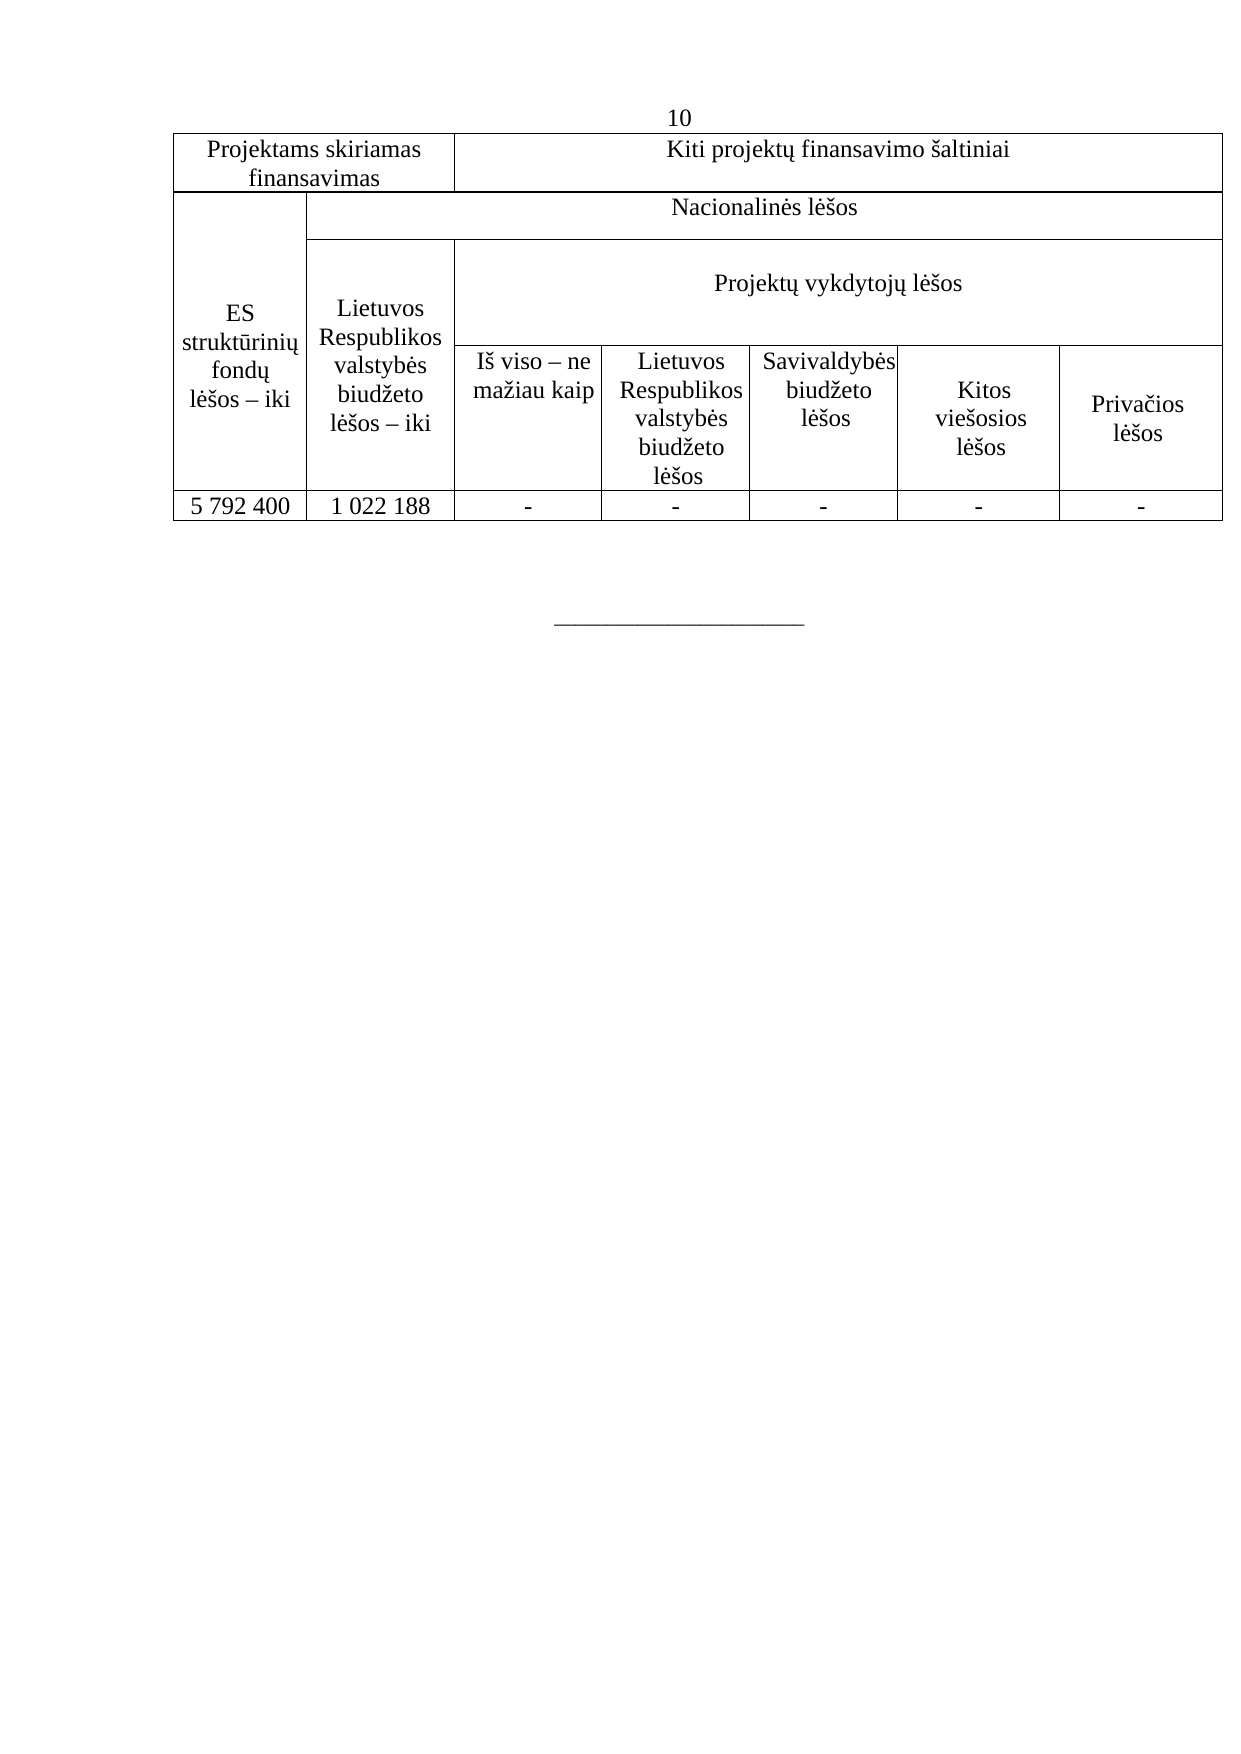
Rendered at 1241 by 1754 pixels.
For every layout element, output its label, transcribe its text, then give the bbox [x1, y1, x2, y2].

table_cell - [602, 491, 749, 519]
table_cell Nacionalinės lėšos [307, 193, 1222, 239]
table_cell 1 022 188 [307, 491, 454, 519]
table_cell - [455, 491, 601, 519]
table_cell - [750, 491, 897, 519]
table_cell Projektų vykdytojų lėšos [455, 240, 1222, 345]
table_header Kiti projektų finansavimo šaltiniai [455, 134, 1222, 191]
table_cell Privačios lėšos [1060, 346, 1222, 490]
table_cell Kitos viešosios lėšos [898, 346, 1059, 490]
table_cell Lietuvos Respublikos valstybės biudžeto lėšos [602, 346, 749, 490]
table_cell ES struktūrinių fondų lėšos – iki [174, 193, 306, 490]
table_cell - [1060, 491, 1222, 519]
table_cell Iš viso – ne mažiau kaip [455, 346, 601, 490]
table_header Projektams skiriamas finansavimas [174, 134, 454, 191]
table_cell Savivaldybės biudžeto lėšos [750, 346, 897, 490]
table_cell - [898, 491, 1059, 519]
text ________________________ [177, 604, 1181, 628]
table_cell Lietuvos Respublikos valstybės biudžeto lėšos – iki [307, 240, 454, 490]
table_cell 5 792 400 [174, 491, 306, 519]
